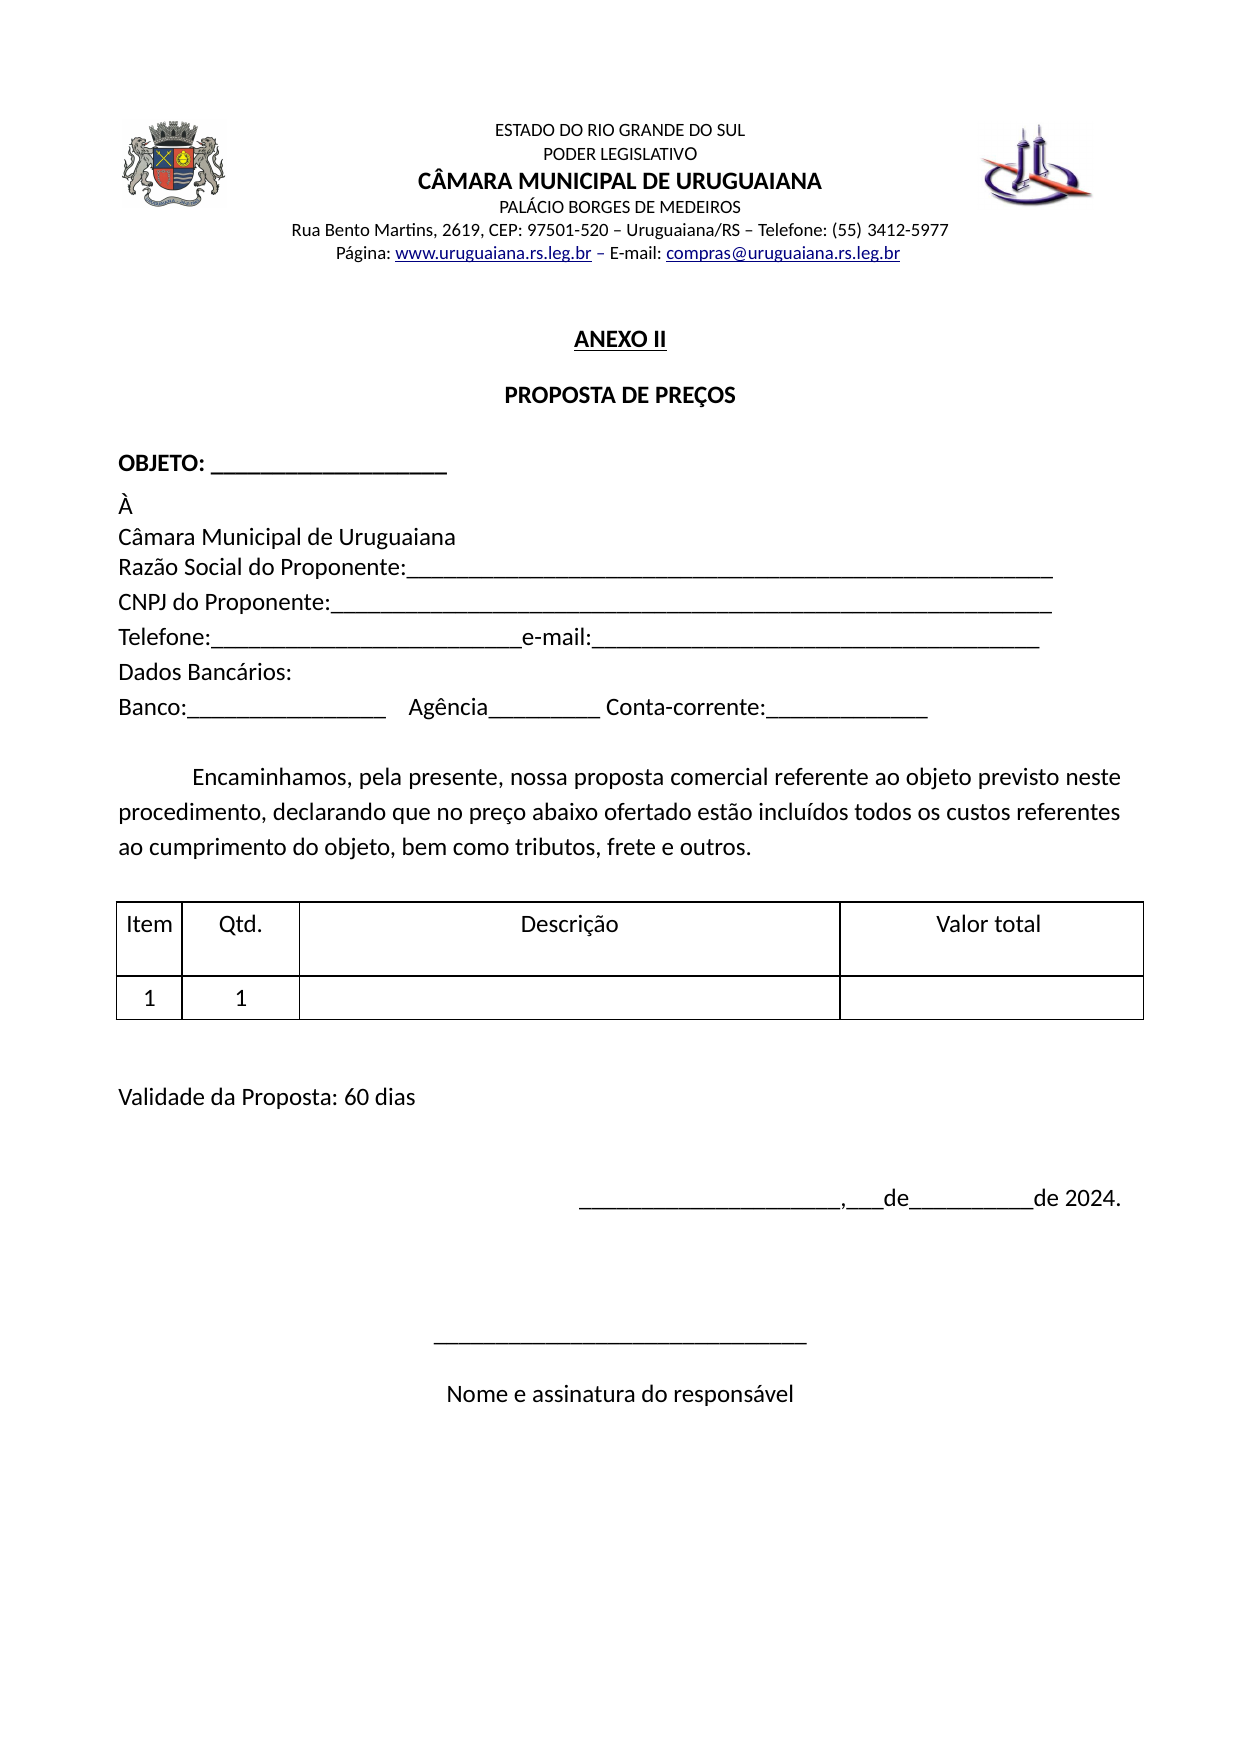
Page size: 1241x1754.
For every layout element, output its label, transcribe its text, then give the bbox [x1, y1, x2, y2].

subtitle À [118, 490, 1122, 521]
table_cell 1 [117, 977, 181, 1019]
table_cell [300, 977, 839, 1019]
table_header Qtd. [183, 903, 299, 975]
table_cell 1 [183, 977, 299, 1019]
list Dados Bancários: [118, 656, 1122, 687]
list ______________________________ [118, 1317, 1122, 1348]
list Telefone:_________________________e-mail:____________________________________ [118, 621, 1122, 652]
list Nome e assinatura do responsável [118, 1378, 1122, 1409]
list Banco:________________ Agência_________ Conta-corrente:_____________ [118, 691, 1122, 722]
list CNPJ do Proponente:__________________________________________________________ [118, 586, 1122, 617]
subtitle OBJETO: ___________________ [118, 447, 1122, 478]
text ANEXO II [118, 323, 1122, 354]
table_cell [841, 977, 1143, 1019]
list Encaminhamos, pela presente, nossa proposta comercial referente ao objeto previsto neste procedimento, declarando que no preço abaixo ofertado estão incluídos todos os custos referentes ao cumprimento do objeto, bem como tributos, frete e outros. [118, 761, 1122, 862]
list Razão Social do Proponente:____________________________________________________ [118, 551, 1122, 582]
subtitle PROPOSTA DE PREÇOS [118, 379, 1122, 409]
list Validade da Proposta: 60 dias [118, 1081, 1122, 1112]
picture [121, 119, 227, 208]
table_header Item [117, 903, 181, 975]
subtitle Câmara Municipal de Uruguaiana [118, 521, 1122, 551]
list _____________________,___de__________de 2024. [118, 1182, 1122, 1212]
table_header Descrição [300, 903, 839, 975]
picture [977, 121, 1094, 210]
table_header Valor total [841, 903, 1143, 975]
